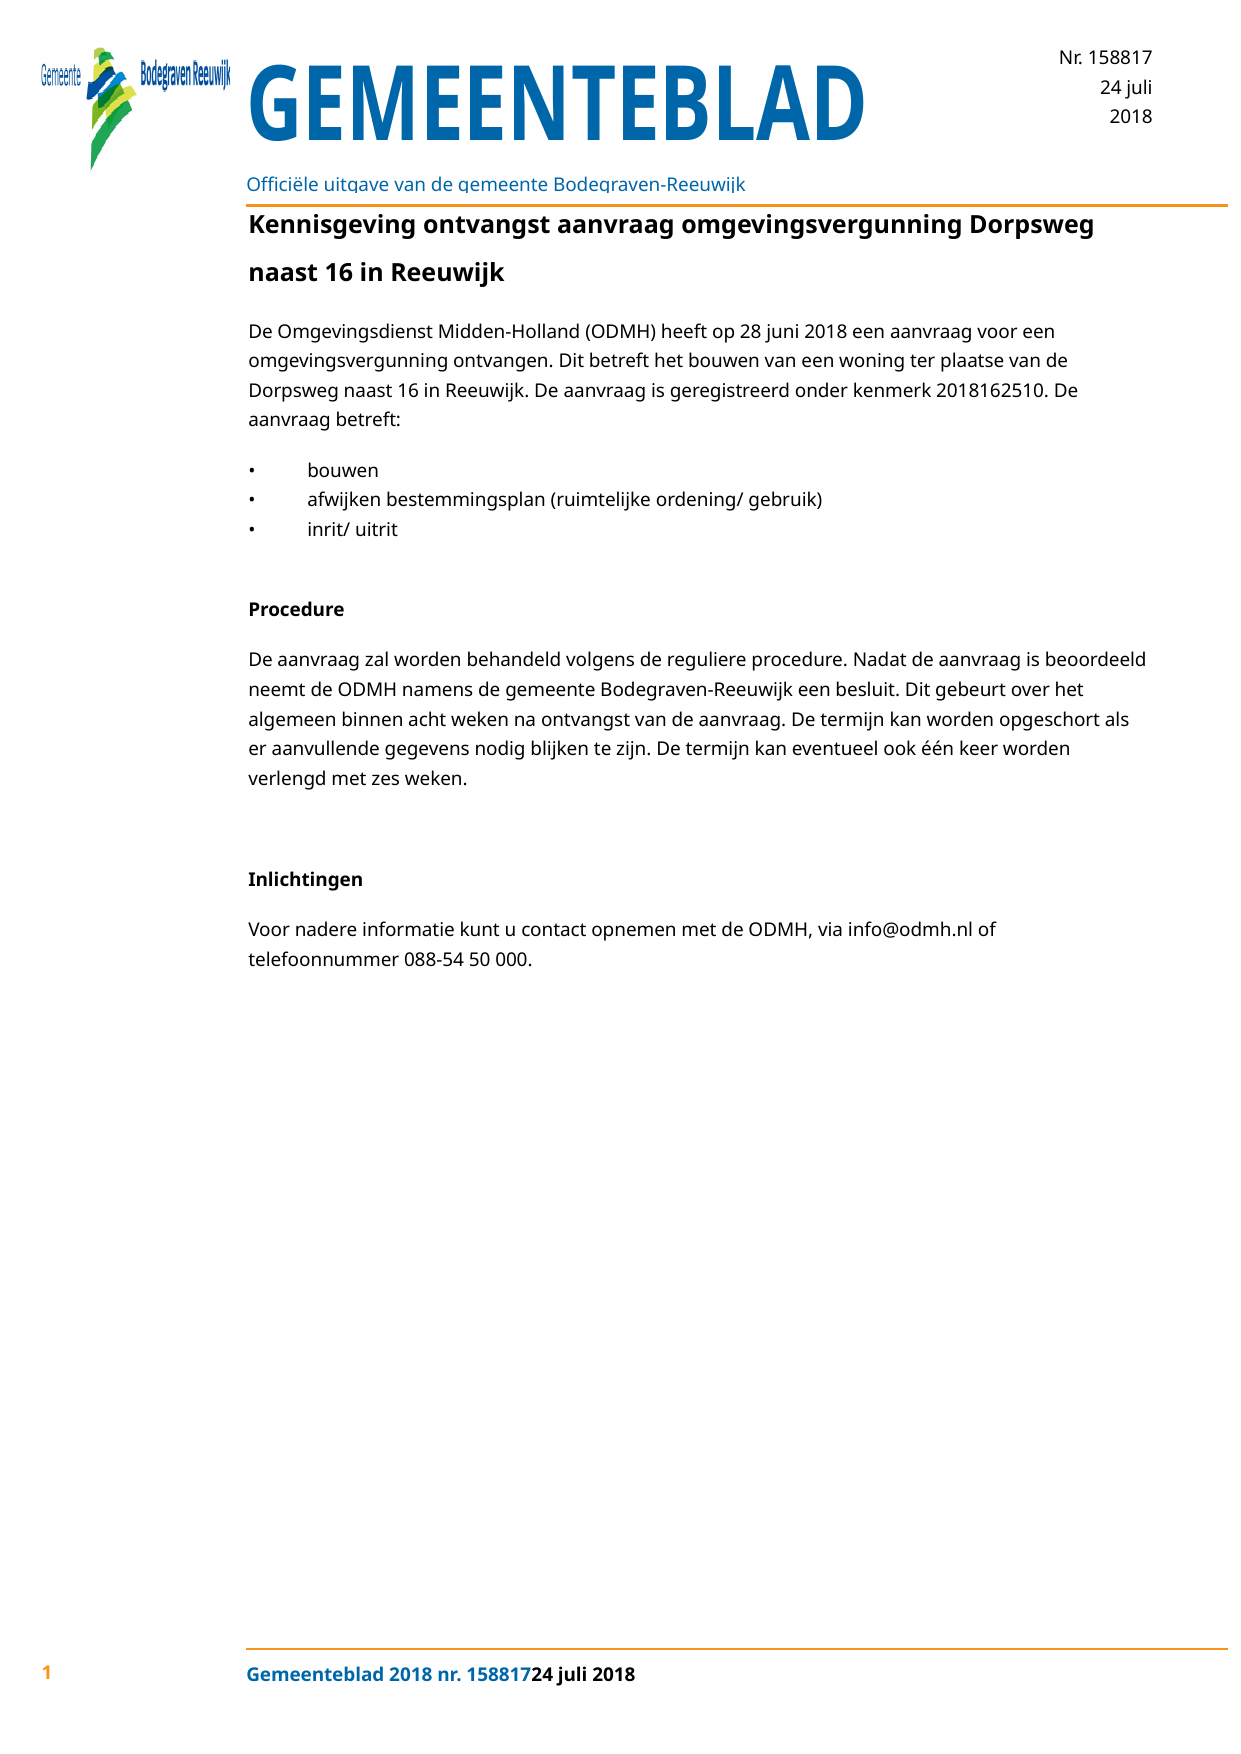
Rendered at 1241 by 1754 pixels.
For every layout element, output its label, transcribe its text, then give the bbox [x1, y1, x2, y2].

text Procedure [248, 596, 1152, 622]
list bouwen [248, 457, 1152, 483]
list inrit/ uitrit [248, 516, 1152, 542]
text Voor nadere informatie kunt u contact opnemen met de ODMH, via info@odmh.nl of telefoonnummer 088-54 50 000. [248, 916, 1152, 972]
text De aanvraag zal worden behandeld volgens de reguliere procedure. Nadat de aanvraag is beoordeeld neemt de ODMH namens de gemeente Bodegraven-Reeuwijk een besluit. Dit gebeurt over het algemeen binnen acht weken na ontvangst van de aanvraag. De termijn kan worden opgeschort als er aanvullende gegevens nodig blijken te zijn. De termijn kan eventueel ook één keer worden verlengd met zes weken. [248, 647, 1152, 791]
text Kennisgeving ontvangst aanvraag omgevingsvergunning Dorpsweg naast 16 in Reeuwijk [248, 207, 1152, 288]
text De Omgevingsdienst Midden-Holland (ODMH) heeft op 28 juni 2018 een aanvraag voor een omgevingsvergunning ontvangen. Dit betreft het bouwen van een woning ter plaatse van de Dorpsweg naast 16 in Reeuwijk. De aanvraag is geregistreerd onder kenmerk 2018162510. De aanvraag betreft: [248, 318, 1152, 432]
text Inlichtingen [248, 866, 1152, 892]
list afwijken bestemmingsplan (ruimtelijke ordening/ gebruik) [248, 487, 1152, 512]
picture [41, 47, 231, 172]
